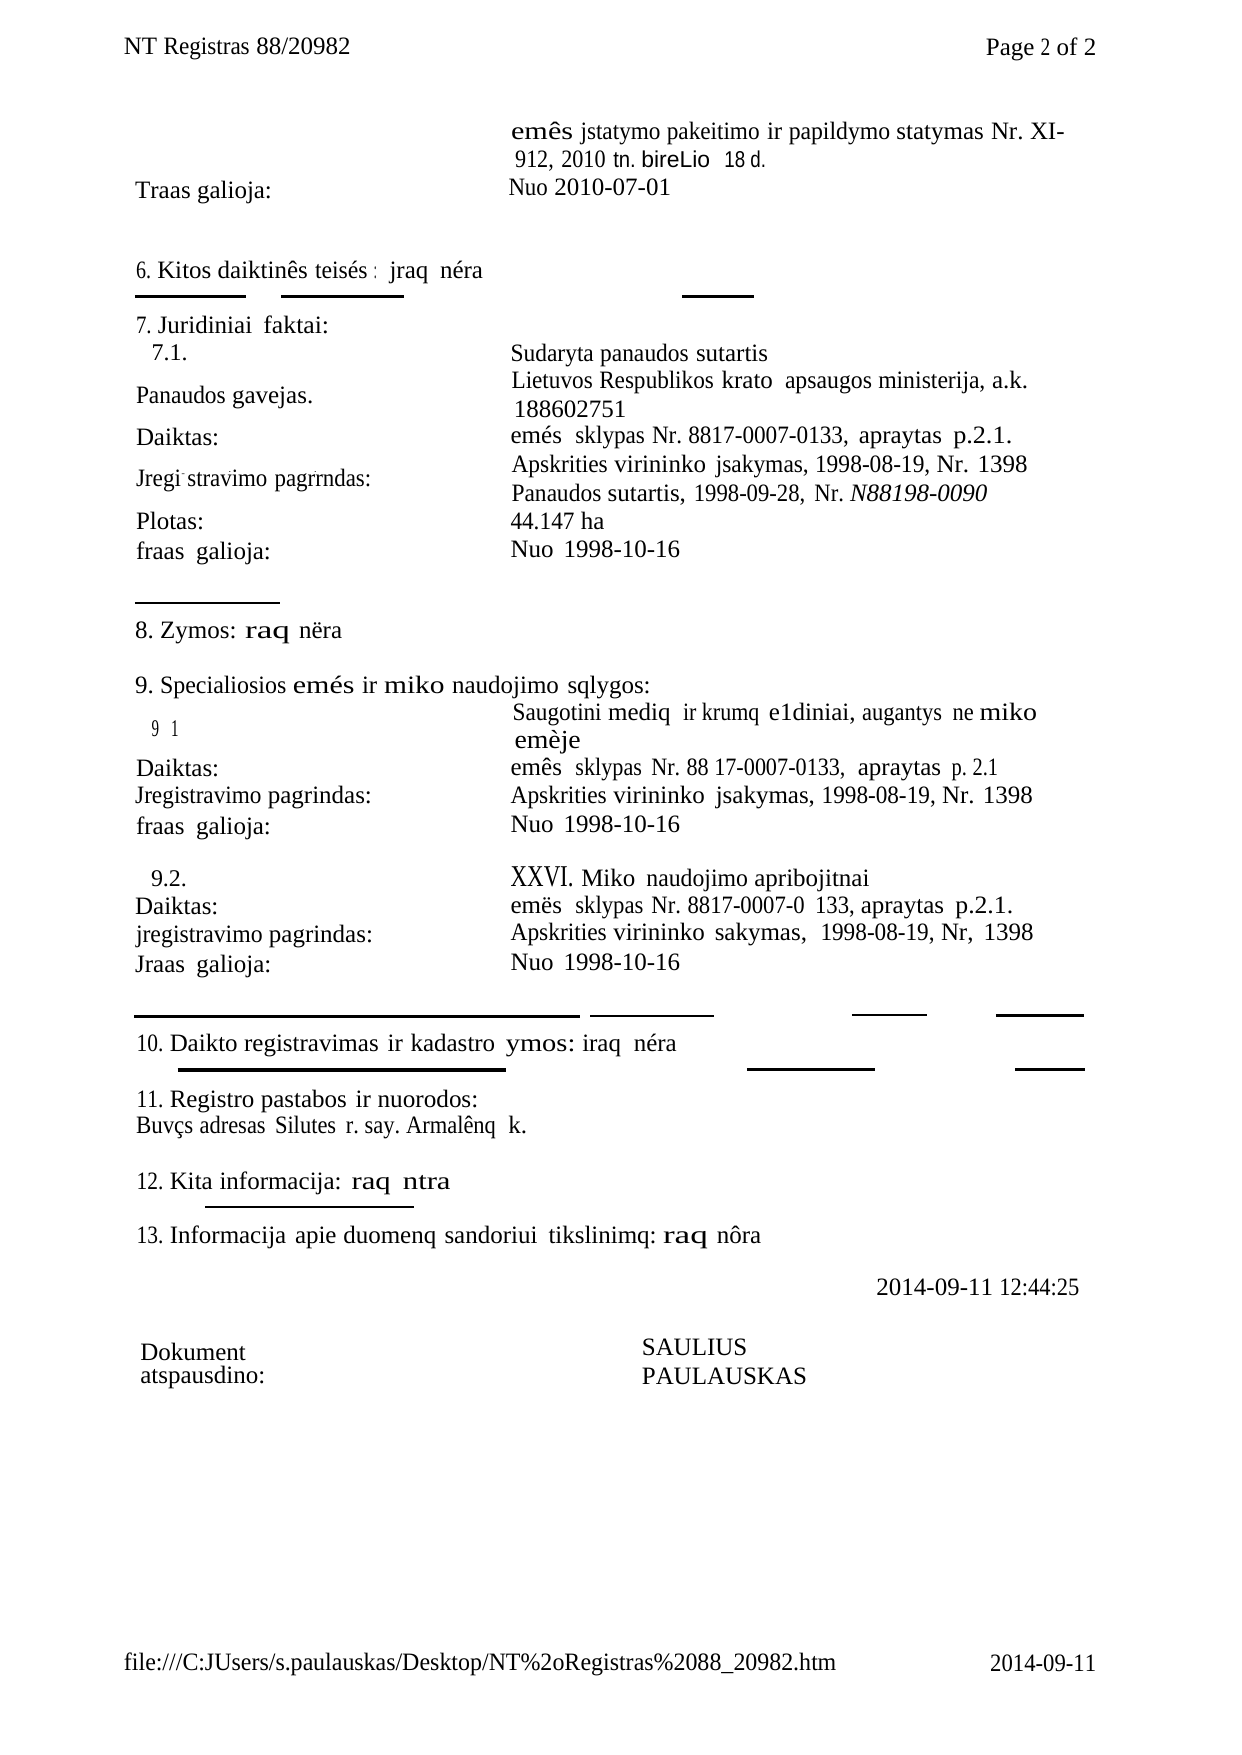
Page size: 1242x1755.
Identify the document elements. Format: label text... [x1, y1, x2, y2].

text 912, 2010 tn. bireLio 18 d. [506, 145, 774, 173]
text 2014-09-11 12:44:25 [112, 1272, 1079, 1301]
text Lietuvos Respublikos krato apsaugos ministerija, a.k. [511, 366, 1112, 394]
text 7.1. Sudaryta panaudos sutartis [151, 338, 1112, 366]
text 10. Daikto registravimas ir kadastro ymos: iraq néra [136, 1028, 1112, 1057]
text fraas galioja: Nuo 1998-10-16 [136, 809, 1112, 841]
text Panaudos gavejas. [136, 380, 317, 408]
text 6. Kitos daiktinês teisés : jraq néra [136, 255, 1112, 283]
text emèje [508, 734, 587, 755]
text emês jstatymo pakeitimo ir papildymo statymas Nr. XI- [511, 116, 1112, 145]
text 188602751 [514, 394, 1112, 422]
text 11. Registro pastabos ir nuorodos: Buvçs adresas Silutes r. say. Armalênq k. [136, 1086, 541, 1139]
text 9.2. XXVI. Miko naudojimo apribojitnai [151, 858, 1112, 893]
text Jregistravimo pagrindas: Apskrities virininko jsakymas, 1998-08-19, Nr. 1398 [135, 782, 1112, 809]
text 7. Juridiniai faktai: [136, 310, 1112, 338]
text Traas galioja: Nuo 2010-07-01 [135, 173, 1112, 203]
text 8. Zymos: raq nëra [135, 615, 1112, 644]
text Jraas galioja: Nuo 1998-10-16 [135, 947, 1112, 977]
text Panaudos sutartis, 1998-09-28, Nr. N88198-0090 [511, 478, 1112, 505]
text fraas galioja: Nuo 1998-10-16 [136, 534, 1112, 564]
text 13. Informacija apie duomenq sandoriui tikslinimq: raq nôra [136, 1221, 1112, 1249]
text atspausdino: PAULAUSKAS [140, 1364, 1112, 1389]
text Daiktas: emês sklypas Nr. 88 17-0007-0133, apraytas p. 2.1 [136, 755, 1112, 782]
text Daiktas: emës sklypas Nr. 8817-0007-0 133, apraytas p.2.1. [135, 893, 1112, 920]
text 9. Specialiosios emés ir miko naudojimo sqlygos: [135, 671, 1112, 699]
text 12. Kita informacija: raq ntra [136, 1166, 1112, 1194]
text 9 1 Saugotini mediq ir krumq e1diniai, augantys ne miko [151, 699, 1112, 734]
text Dokument SAULIUS [140, 1332, 1112, 1364]
text jregistravimo pagrindas: Apskrities virininko sakymas, 1998-08-19, Nr, 1398 [136, 920, 1112, 947]
text Jregi- stravimo pagrrndas: [136, 463, 375, 492]
text . . [228, 465, 317, 474]
text Daiktas: emés sklypas Nr. 8817-0007-0133, apraytas p.2.1. [136, 422, 1112, 450]
text Apskrities virininko jsakymas, 1998-08-19, Nr. 1398 [511, 451, 1112, 478]
text Plotas: 44.147 ha [136, 506, 1112, 534]
